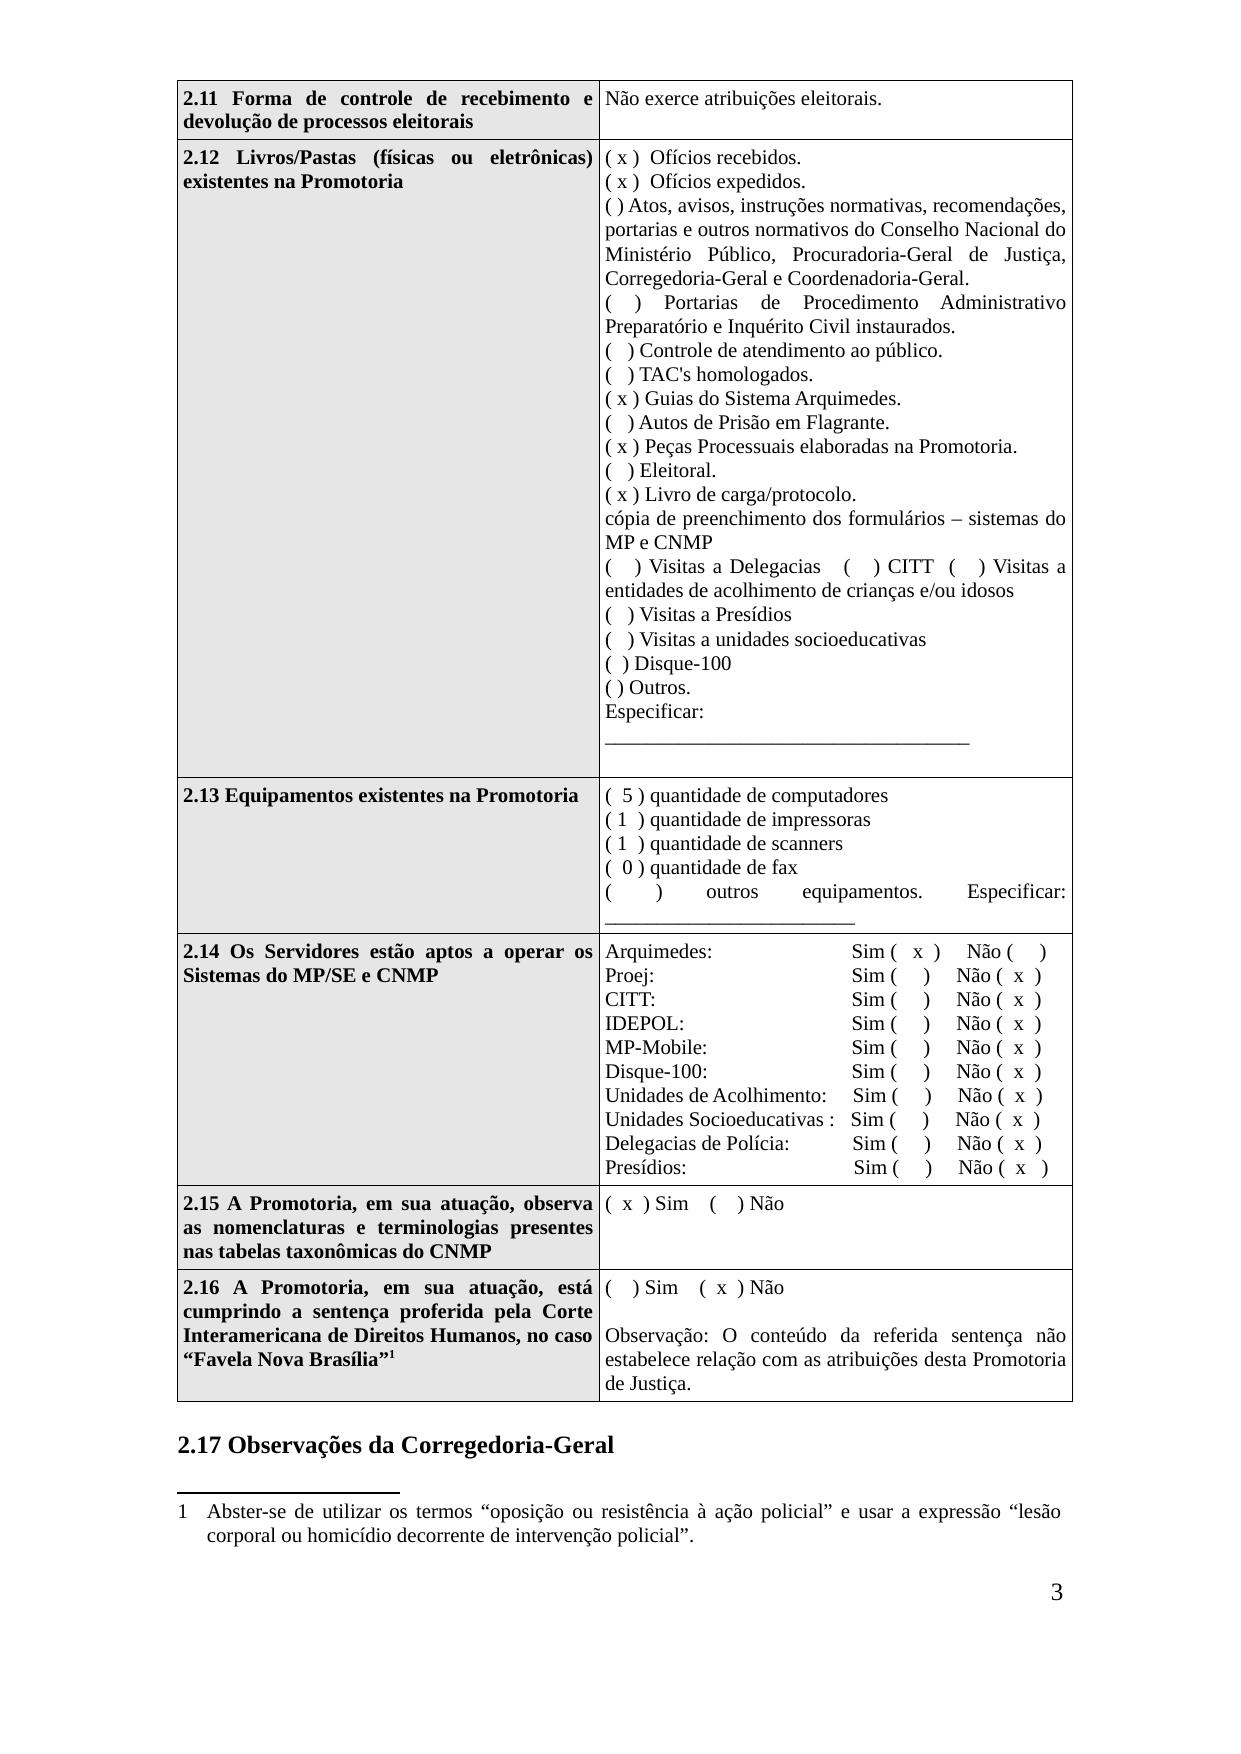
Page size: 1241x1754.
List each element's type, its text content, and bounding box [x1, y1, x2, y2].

table_cell ( x ) Ofícios recebidos. ( x ) Ofícios expedidos. ( ) Atos, avisos, instruções normativas, recomendações, portarias e outros normativos do Conselho Nacional do Ministério Público, Procuradoria-Geral de Justiça, Corregedoria-Geral e Coordenadoria-Geral. ( ) Portarias de Procedimento Administrativo Preparatório e Inquérito Civil instaurados. ( ) Controle de atendimento ao público. ( ) TAC's homologados. ( x ) Guias do Sistema Arquimedes. ( ) Autos de Prisão em Flagrante. ( x ) Peças Processuais elaboradas na Promotoria. ( ) Eleitoral. ( x ) Livro de carga/protocolo. cópia de preenchimento dos formulários – sistemas do MP e CNMP ( ) Visitas a Delegacias ( ) CITT ( ) Visitas a entidades de acolhimento de crianças e/ou idosos ( ) Visitas a Presídios ( ) Visitas a unidades socioeducativas ( ) Disque-100 ( ) Outros. Especificar: ___________________________________ [600, 140, 1072, 777]
table_cell ( 5 ) quantidade de computadores ( 1 ) quantidade de impressoras ( 1 ) quantidade de scanners ( 0 ) quantidade de fax ( ) outros equipamentos. Especificar: ________________________ [600, 778, 1072, 933]
text 2.17 Observações da Corregedoria-Geral [177, 1430, 1063, 1458]
table_cell 2.15 A Promotoria, em sua atuação, observa as nomenclaturas e terminologias presentes nas tabelas taxonômicas do CNMP [178, 1186, 599, 1269]
table_cell 2.16 A Promotoria, em sua atuação, está cumprindo a sentença proferida pela Corte Interamericana de Direitos Humanos, no caso “Favela Nova Brasília” [178, 1270, 599, 1401]
table_cell ( ) Sim ( x ) Não Observação: O conteúdo da referida sentença não estabelece relação com as atribuições desta Promotoria de Justiça. [600, 1270, 1072, 1401]
table_cell Arquimedes: Sim ( x ) Não ( ) Proej: Sim ( ) Não ( x ) CITT: Sim ( ) Não ( x ) IDEPOL: Sim ( ) Não ( x ) MP-Mobile: Sim ( ) Não ( x ) Disque-100: Sim ( ) Não ( x ) Unidades de Acolhimento: Sim ( ) Não ( x ) Unidades Socioeducativas : Sim ( ) Não ( x ) Delegacias de Polícia: Sim ( ) Não ( x ) Presídios: Sim ( ) Não ( x ) [600, 934, 1072, 1185]
table_cell 2.13 Equipamentos existentes na Promotoria [178, 778, 599, 933]
table_cell 2.11 Forma de controle de recebimento e devolução de processos eleitorais [178, 81, 599, 139]
table_cell 2.12 Livros/Pastas (físicas ou eletrônicas) existentes na Promotoria [178, 140, 599, 777]
table_cell ( x ) Sim ( ) Não [600, 1186, 1072, 1269]
table_cell 2.14 Os Servidores estão aptos a operar os Sistemas do MP/SE e CNMP [178, 934, 599, 1185]
table_cell Não exerce atribuições eleitorais. [600, 81, 1072, 139]
